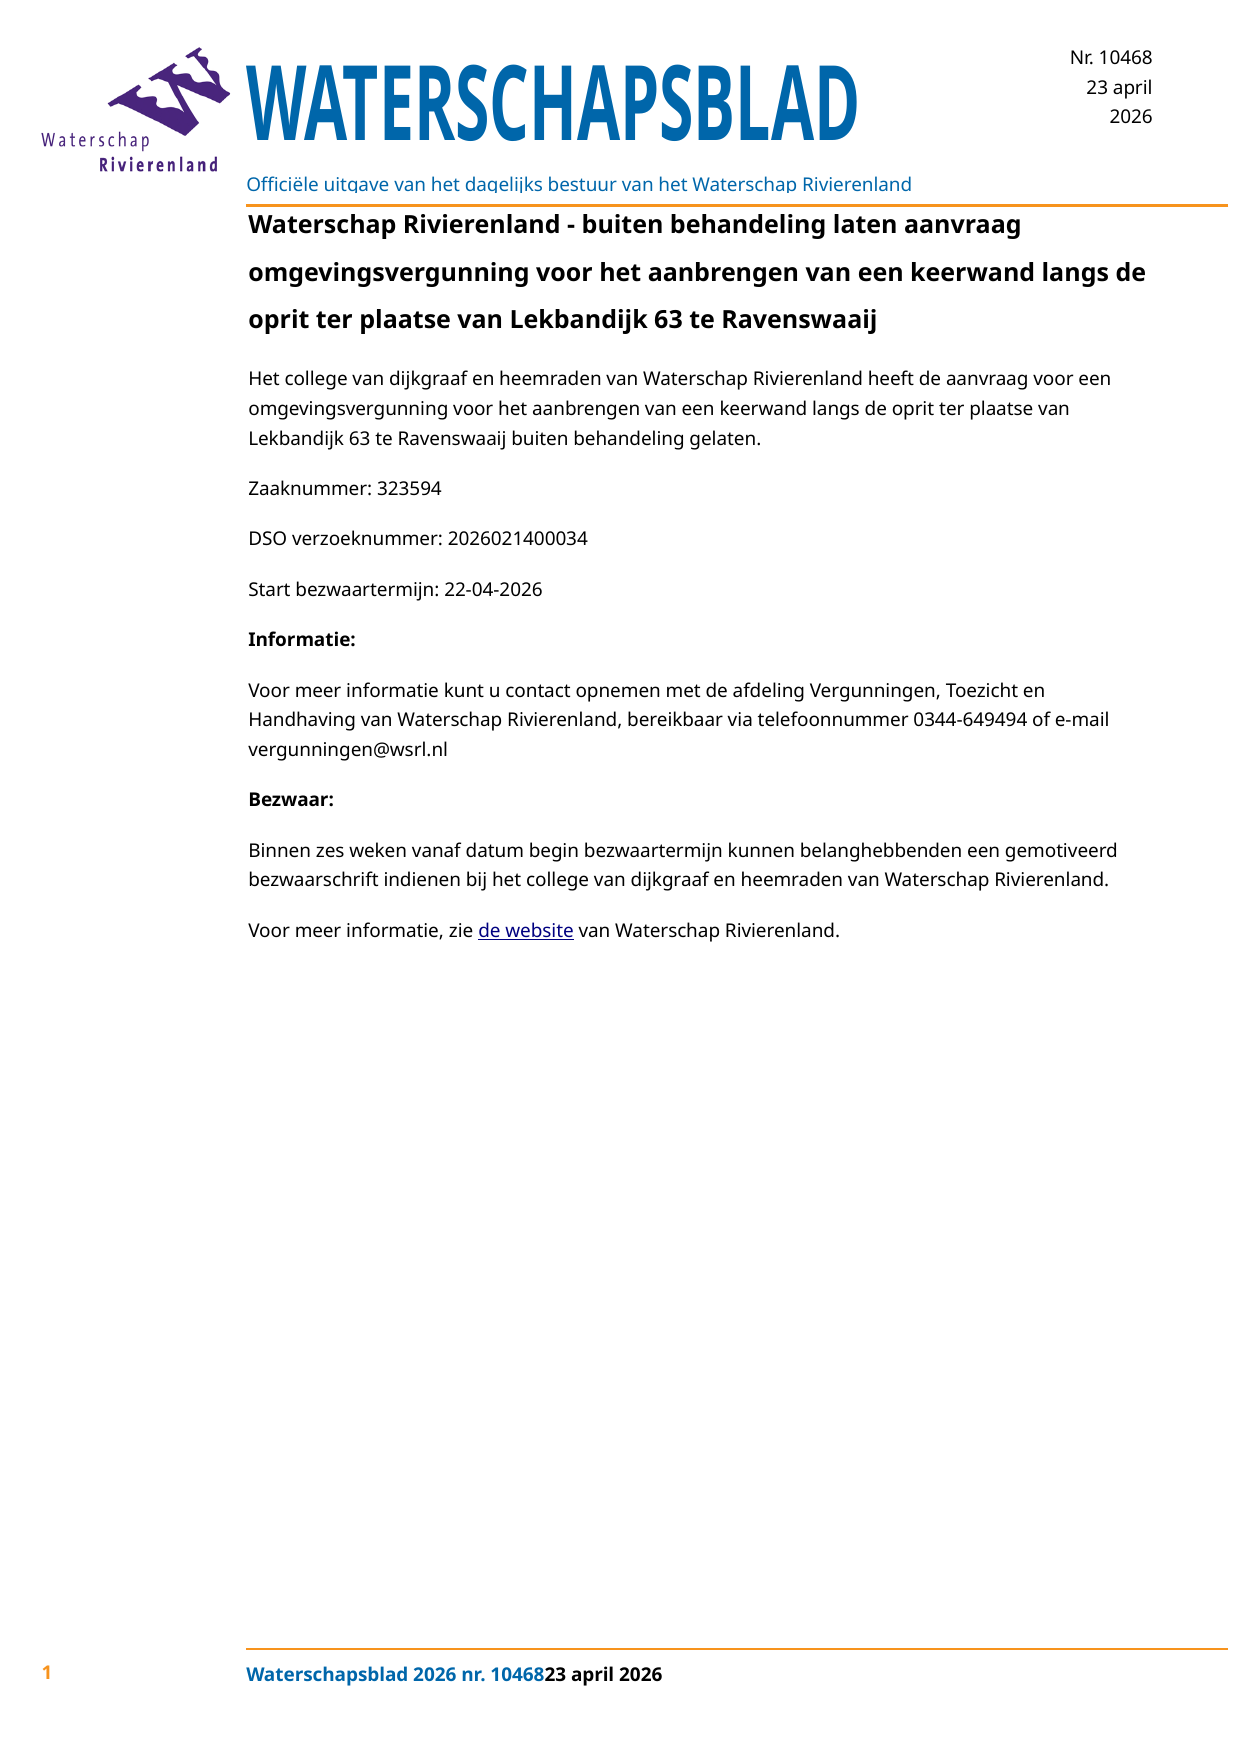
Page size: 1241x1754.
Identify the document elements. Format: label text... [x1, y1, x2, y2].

picture [41, 47, 231, 172]
text Voor meer informatie, zie de website van Waterschap Rivierenland. [248, 917, 1152, 942]
text DSO verzoeknummer: 2026021400034 [248, 526, 1152, 551]
text Binnen zes weken vanaf datum begin bezwaartermijn kunnen belanghebbenden een gemotiveerd bezwaarschrift indienen bij het college van dijkgraaf en heemraden van Waterschap Rivierenland. [248, 837, 1152, 892]
text Waterschap Rivierenland - buiten behandeling laten aanvraag omgevingsvergunning voor het aanbrengen van een keerwand langs de oprit ter plaatse van Lekbandijk 63 te Ravenswaaij [248, 207, 1152, 336]
text Informatie: [248, 626, 1152, 652]
text Start bezwaartermijn: 22-04-2026 [248, 576, 1152, 602]
text Het college van dijkgraaf en heemraden van Waterschap Rivierenland heeft de aanvraag voor een omgevingsvergunning voor het aanbrengen van een keerwand langs de oprit ter plaatse van Lekbandijk 63 te Ravenswaaij buiten behandeling gelaten. [248, 366, 1152, 450]
text Voor meer informatie kunt u contact opnemen met de afdeling Vergunningen, Toezicht en Handhaving van Waterschap Rivierenland, bereikbaar via telefoonnummer 0344-649494 of e-mail vergunningen@wsrl.nl [248, 677, 1152, 762]
text Zaaknummer: 323594 [248, 475, 1152, 501]
text Bezwaar: [248, 786, 1152, 812]
